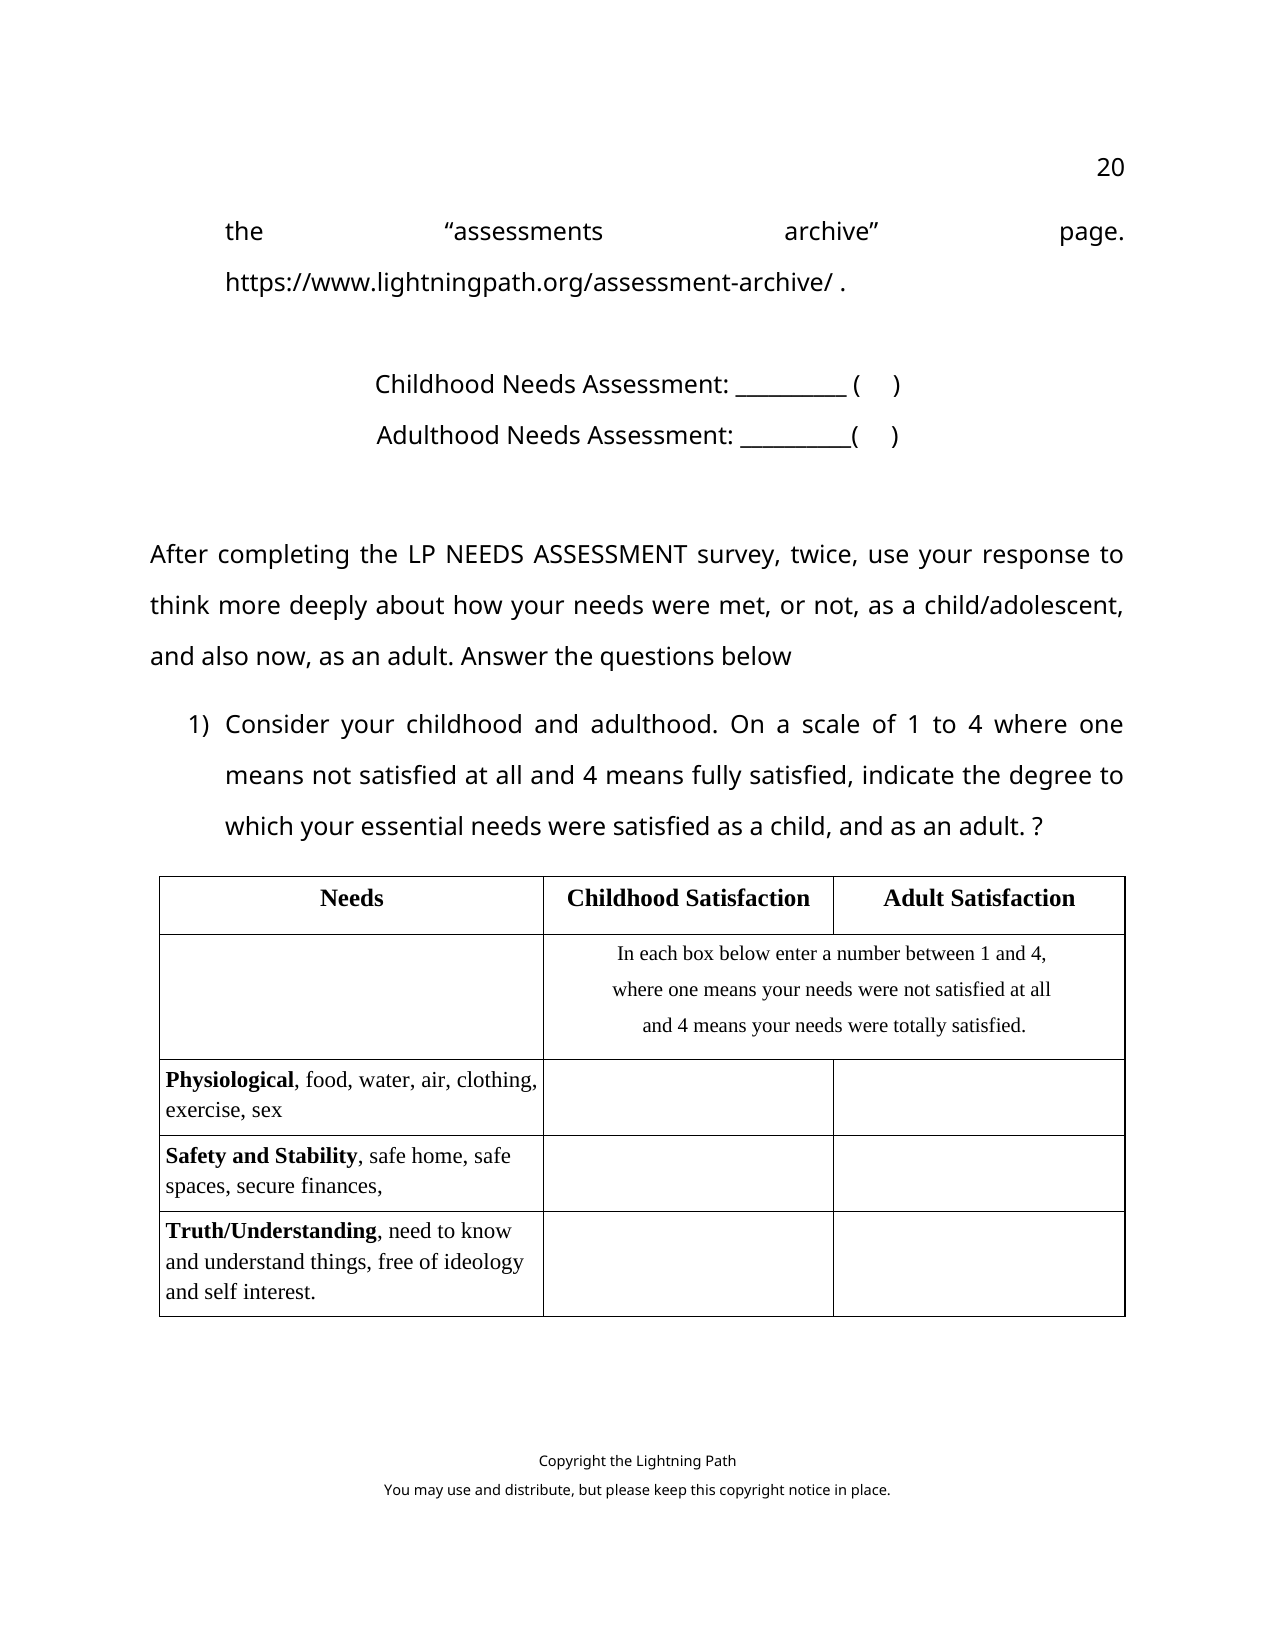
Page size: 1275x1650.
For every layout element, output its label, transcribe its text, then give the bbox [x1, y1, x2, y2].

table_cell In each box below enter a number between 1 and 4, where one means your needs were not satisfied at all and 4 means your needs were totally satisfied. [544, 935, 1124, 1059]
table_cell [834, 1212, 1124, 1316]
table_header Adult Satisfaction [834, 877, 1124, 934]
list the “assessments archive” page. https://www.lightningpath.org/assessment-archive/ . [187, 213, 1125, 299]
table_cell Truth/Understanding, need to know and understand things, free of ideology and self interest. [160, 1212, 543, 1316]
list Consider your childhood and adulthood. On a scale of 1 to 4 where one means not satisfied at all and 4 means fully satisfied, indicate the degree to which your essential needs were satisfied as a child, and as an adult. ? [187, 706, 1125, 842]
table_cell [544, 1060, 833, 1135]
table_cell [544, 1212, 833, 1316]
table_cell Physiological, food, water, air, clothing, exercise, sex [160, 1060, 543, 1135]
text After completing the LP NEEDS ASSESSMENT survey, twice, use your response to think more deeply about how your needs were met, or not, as a child/adolescent, and also now, as an adult. Answer the questions below [150, 536, 1125, 673]
table_cell [834, 1060, 1124, 1135]
table_cell [160, 935, 543, 1059]
table_cell [544, 1136, 833, 1211]
table_cell [834, 1136, 1124, 1211]
table_cell Safety and Stability, safe home, safe spaces, secure finances, [160, 1136, 543, 1211]
list Adulthood Needs Assessment: __________( ) [150, 418, 1125, 452]
list Childhood Needs Assessment: __________ ( ) [150, 367, 1125, 401]
table_header Childhood Satisfaction [544, 877, 833, 934]
table_header Needs [160, 877, 543, 934]
